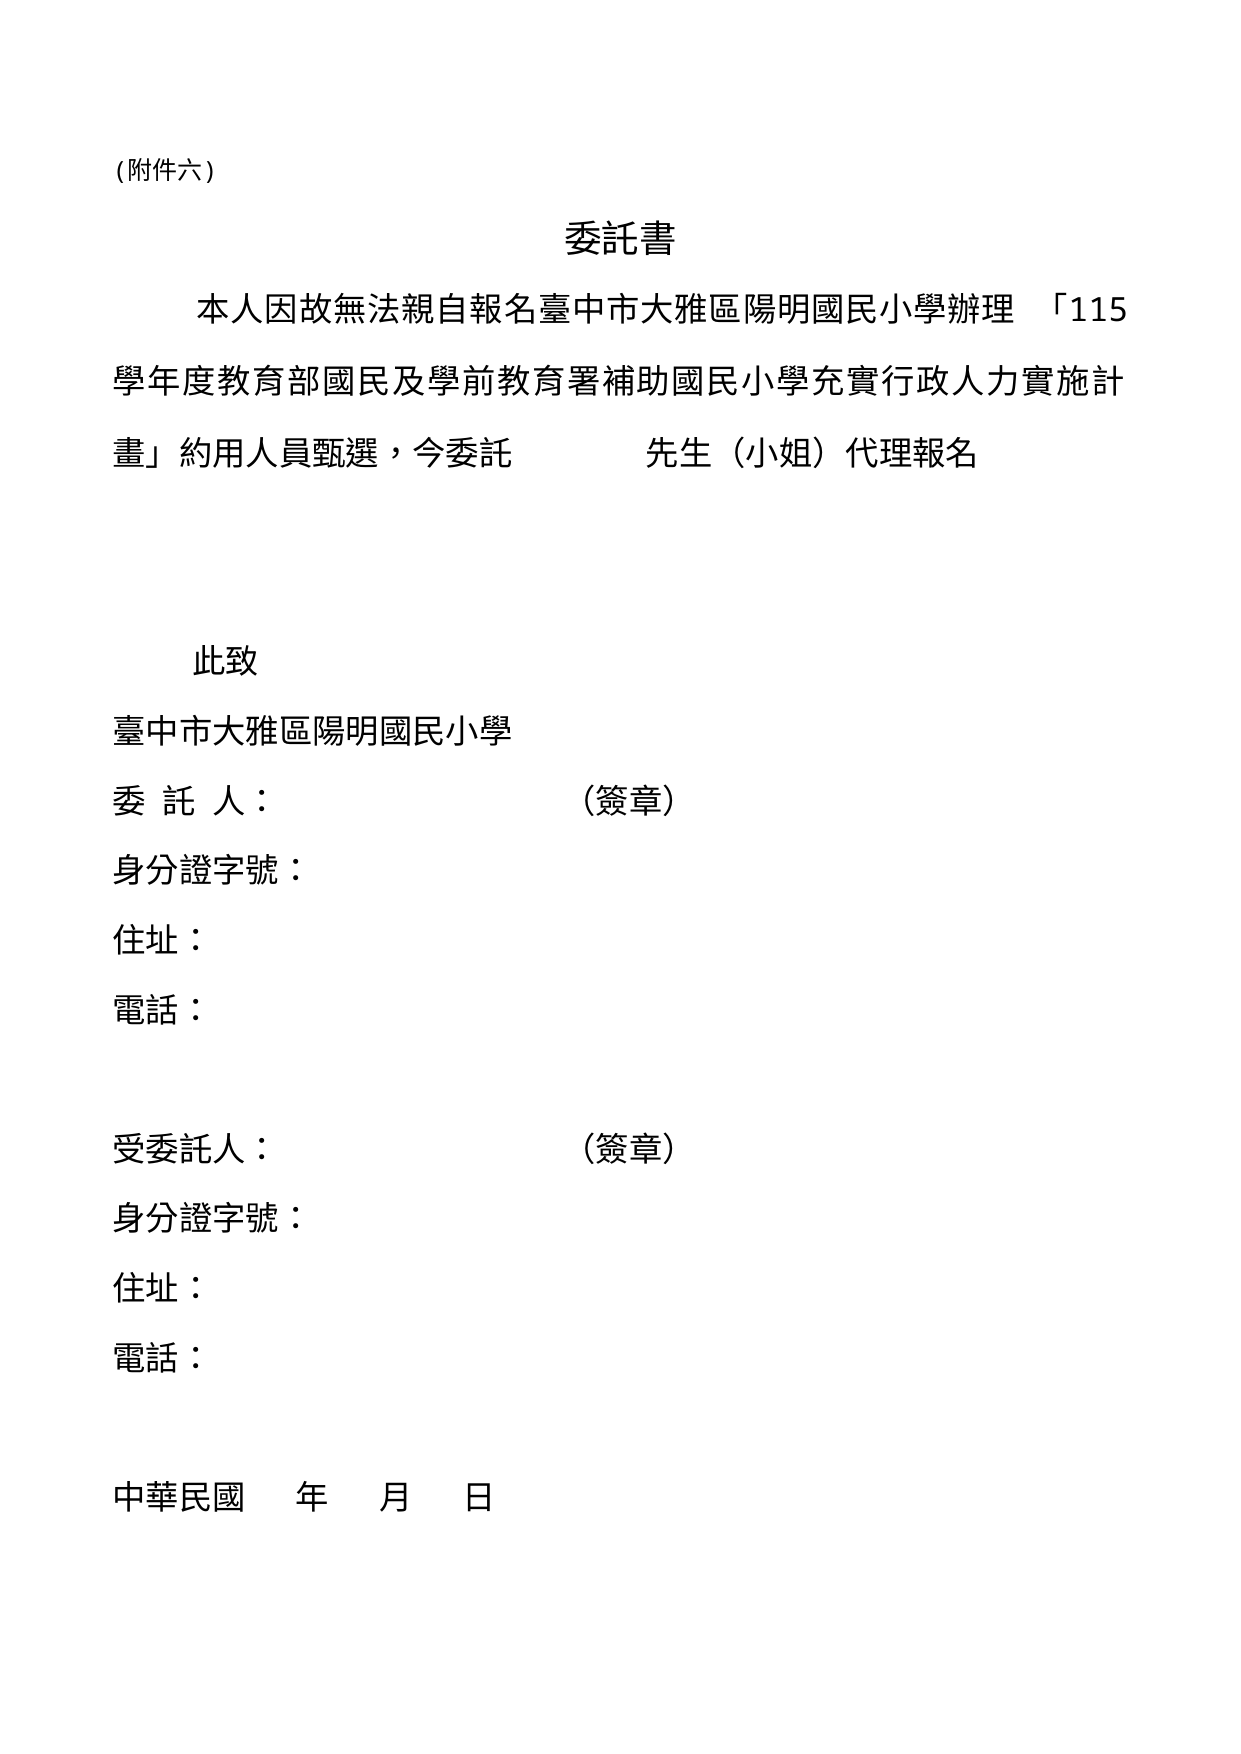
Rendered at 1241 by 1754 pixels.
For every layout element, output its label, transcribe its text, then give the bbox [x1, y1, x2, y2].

text 住址： [112, 896, 1128, 959]
text 此致 [112, 617, 1128, 680]
text 身分證字號： [112, 827, 1128, 889]
text 委 託 人： （簽章） [112, 757, 1128, 819]
text 本人因故無法親自報名臺中市大雅區陽明國民小學辦理 「115 學年度教育部國民及學前教育署補助國民小學充實行政人力實施計畫」約用人員甄選，今委託 先生（小姐）代理報名 [112, 266, 1128, 472]
text 中華民國 年 月 日 [112, 1453, 1128, 1515]
text 委託書 [112, 195, 1128, 257]
text 住址： [112, 1244, 1128, 1307]
text 電話： [112, 966, 1128, 1028]
text 身分證字號： [112, 1174, 1128, 1237]
text 電話： [112, 1314, 1128, 1376]
text 受委託人： （簽章） [112, 1105, 1128, 1167]
text 臺中市大雅區陽明國民小學 [112, 687, 1128, 750]
text (附件六) [112, 127, 1128, 189]
